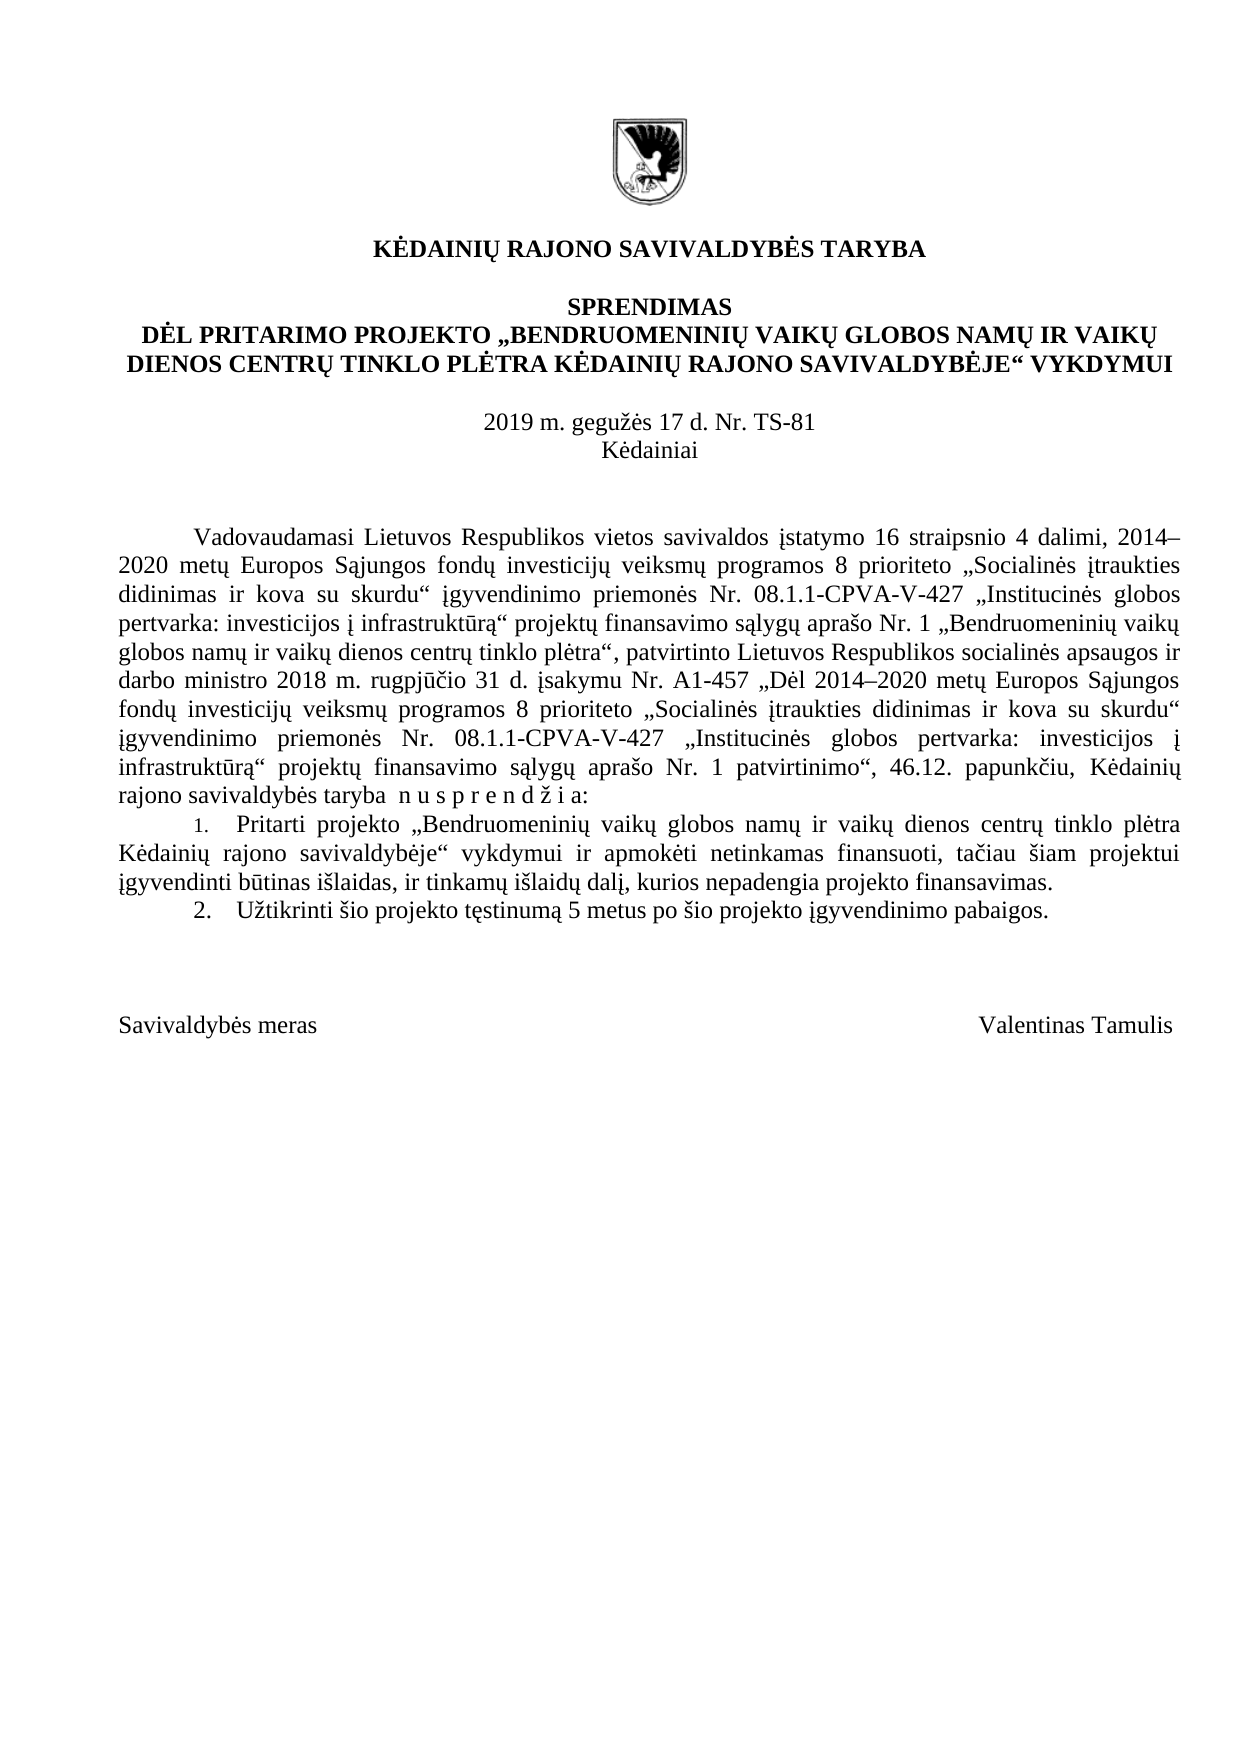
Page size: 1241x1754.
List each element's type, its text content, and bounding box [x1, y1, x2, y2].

text DĖL PRITARIMO PROJEKTO „BENDRUOMENINIŲ VAIKŲ GLOBOS NAMŲ IR VAIKŲ DIENOS CENTRŲ TINKLO PLĖTRA KĖDAINIŲ RAJONO SAVIVALDYBĖJE“ VYKDYMUI [118, 321, 1181, 378]
text Vadovaudamasi Lietuvos Respublikos vietos savivaldos įstatymo 16 straipsnio 4 dalimi, 2014–2020 metų Europos Sąjungos fondų investicijų veiksmų programos 8 prioriteto „Socialinės įtraukties didinimas ir kova su skurdu“ įgyvendinimo priemonės Nr. 08.1.1-CPVA-V-427 „Institucinės globos pertvarka: investicijos į infrastruktūrą“ projektų finansavimo sąlygų aprašo Nr. 1 „Bendruomeninių vaikų globos namų ir vaikų dienos centrų tinklo plėtra“, patvirtinto Lietuvos Respublikos socialinės apsaugos ir darbo ministro 2018 m. rugpjūčio 31 d. įsakymu Nr. A1-457 „Dėl 2014–2020 metų Europos Sąjungos fondų investicijų veiksmų programos 8 prioriteto „Socialinės įtraukties didinimas ir kova su skurdu“ įgyvendinimo priemonės Nr. 08.1.1-CPVA-V-427 „Institucinės globos pertvarka: investicijos į infrastruktūrą“ projektų finansavimo sąlygų aprašo Nr. 1 patvirtinimo“, 46.12. papunkčiu, Kėdainių rajono savivaldybės taryba n u s p r e n d ž i a: [118, 522, 1181, 809]
text SPRENDIMAS [118, 292, 1181, 321]
text 2019 m. gegužės 17 d. Nr. TS-81 [118, 407, 1181, 436]
text Savivaldybės meras Valentinas Tamulis [118, 1011, 1181, 1039]
text 2. Užtikrinti šio projekto tęstinumą 5 metus po šio projekto įgyvendinimo pabaigos. [118, 896, 1181, 924]
text Kėdainiai [118, 436, 1181, 464]
text 1. Pritarti projekto „Bendruomeninių vaikų globos namų ir vaikų dienos centrų tinklo plėtra Kėdainių rajono savivaldybėje“ vykdymui ir apmokėti netinkamas finansuoti, tačiau šiam projektui įgyvendinti būtinas išlaidas, ir tinkamų išlaidų dalį, kurios nepadengia projekto finansavimas. [118, 809, 1181, 896]
text KĖDAINIŲ RAJONO SAVIVALDYBĖS TARYBA [118, 234, 1181, 263]
